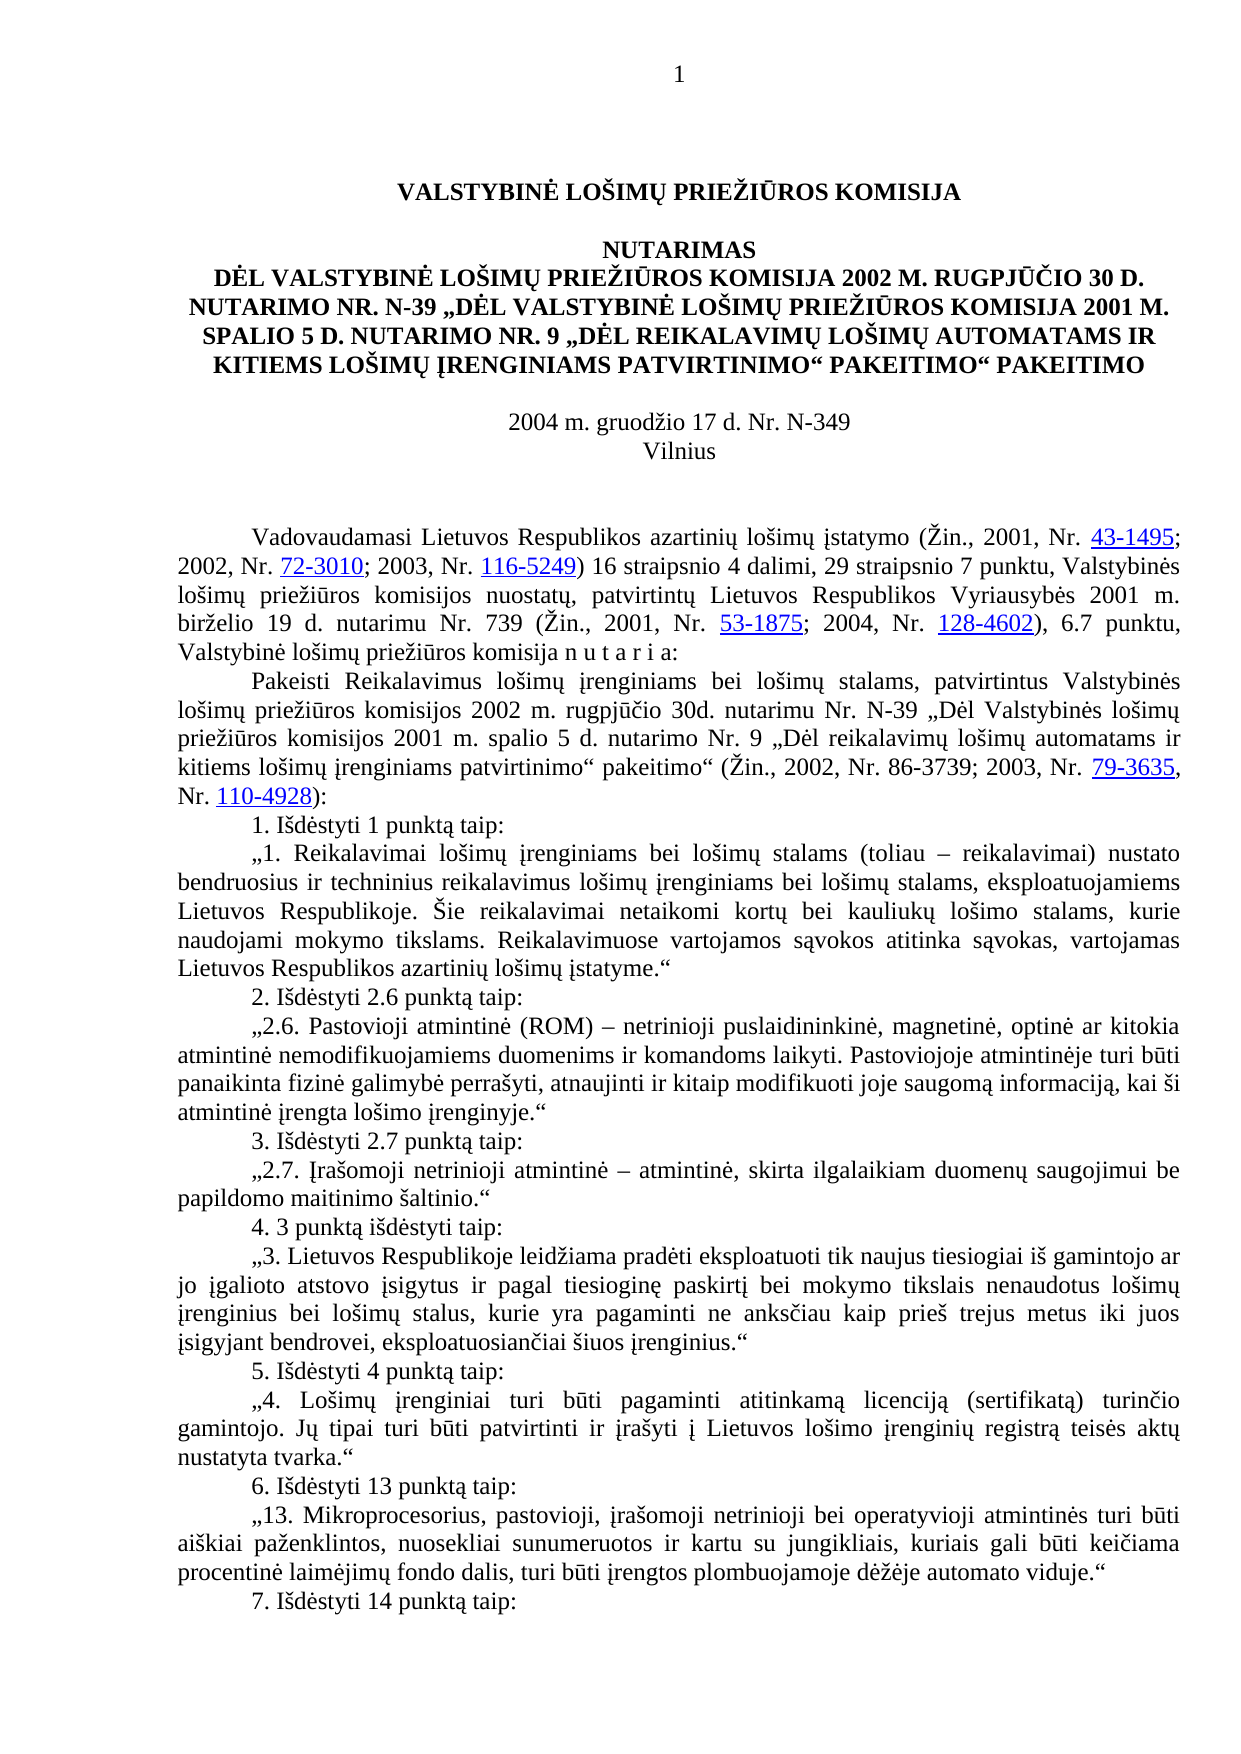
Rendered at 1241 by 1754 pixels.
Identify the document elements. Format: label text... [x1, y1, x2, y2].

text „2.7. Įrašomoji netrinioji atmintinė – atmintinė, skirta ilgalaikiam duomenų saugojimui be papildomo maitinimo šaltinio.“ [177, 1155, 1181, 1212]
text NUTARIMAS [177, 235, 1181, 263]
text 2. Išdėstyti 2.6 punktą taip: [177, 982, 1181, 1011]
text „1. Reikalavimai lošimų įrenginiams bei lošimų stalams (toliau – reikalavimai) nustato bendruosius ir techninius reikalavimus lošimų įrenginiams bei lošimų stalams, eksploatuojamiems Lietuvos Respublikoje. Šie reikalavimai netaikomi kortų bei kauliukų lošimo stalams, kurie naudojami mokymo tikslams. Reikalavimuose vartojamos sąvokos atitinka sąvokas, vartojamas Lietuvos Respublikos azartinių lošimų įstatyme.“ [177, 838, 1181, 982]
text „13. Mikroprocesorius, pastovioji, įrašomoji netrinioji bei operatyvioji atmintinės turi būti aiškiai paženklintos, nuosekliai sunumeruotos ir kartu su jungikliais, kuriais gali būti keičiama procentinė laimėjimų fondo dalis, turi būti įrengtos plombuojamoje dėžėje automato viduje.“ [177, 1500, 1181, 1586]
text 5. Išdėstyti 4 punktą taip: [177, 1356, 1181, 1385]
text 6. Išdėstyti 13 punktą taip: [177, 1471, 1181, 1500]
text DĖL VALSTYBINĖ LOŠIMŲ PRIEŽIŪROS KOMISIJA 2002 M. RUGPJŪČIO 30 D. NUTARIMO NR. N-39 „DĖL VALSTYBINĖ LOŠIMŲ PRIEŽIŪROS KOMISIJA 2001 M. SPALIO 5 D. NUTARIMO NR. 9 „DĖL REIKALAVIMŲ LOŠIMŲ AUTOMATAMS IR KITIEMS LOŠIMŲ ĮRENGINIAMS PATVIRTINIMO“ PAKEITIMO“ PAKEITIMO [177, 263, 1181, 378]
text VALSTYBINĖ LOŠIMŲ PRIEŽIŪROS KOMISIJA [177, 177, 1181, 206]
text Vadovaudamasi Lietuvos Respublikos azartinių lošimų įstatymo (Žin., 2001, Nr. 43-1495; 2002, Nr. 72-3010; 2003, Nr. 116-5249) 16 straipsnio 4 dalimi, 29 straipsnio 7 punktu, Valstybinės lošimų priežiūros komisijos nuostatų, patvirtintų Lietuvos Respublikos Vyriausybės 2001 m. birželio 19 d. nutarimu Nr. 739 (Žin., 2001, Nr. 53-1875; 2004, Nr. 128-4602), 6.7 punktu, Valstybinė lošimų priežiūros komisija nutaria: [177, 522, 1181, 666]
text „2.6. Pastovioji atmintinė (ROM) – netrinioji puslaidininkinė, magnetinė, optinė ar kitokia atmintinė nemodifikuojamiems duomenims ir komandoms laikyti. Pastoviojoje atmintinėje turi būti panaikinta fizinė galimybė perrašyti, atnaujinti ir kitaip modifikuoti joje saugomą informaciją, kai ši atmintinė įrengta lošimo įrenginyje.“ [177, 1011, 1181, 1126]
text 3. Išdėstyti 2.7 punktą taip: [177, 1126, 1181, 1155]
text 7. Išdėstyti 14 punktą taip: [177, 1586, 1181, 1615]
text „3. Lietuvos Respublikoje leidžiama pradėti eksploatuoti tik naujus tiesiogiai iš gamintojo ar jo įgalioto atstovo įsigytus ir pagal tiesioginę paskirtį bei mokymo tikslais nenaudotus lošimų įrenginius bei lošimų stalus, kurie yra pagaminti ne anksčiau kaip prieš trejus metus iki juos įsigyjant bendrovei, eksploatuosiančiai šiuos įrenginius.“ [177, 1241, 1181, 1356]
text 4. 3 punktą išdėstyti taip: [177, 1212, 1181, 1241]
text Vilnius [177, 436, 1181, 465]
text 2004 m. gruodžio 17 d. Nr. N-349 [177, 407, 1181, 436]
text Pakeisti Reikalavimus lošimų įrenginiams bei lošimų stalams, patvirtintus Valstybinės lošimų priežiūros komisijos 2002 m. rugpjūčio 30d. nutarimu Nr. N-39 „Dėl Valstybinės lošimų priežiūros komisijos 2001 m. spalio 5 d. nutarimo Nr. 9 „Dėl reikalavimų lošimų automatams ir kitiems lošimų įrenginiams patvirtinimo“ pakeitimo“ (Žin., 2002, Nr. 86-3739; 2003, Nr. 79-3635, Nr. 110-4928): [177, 666, 1181, 810]
text „4. Lošimų įrenginiai turi būti pagaminti atitinkamą licenciją (sertifikatą) turinčio gamintojo. Jų tipai turi būti patvirtinti ir įrašyti į Lietuvos lošimo įrenginių registrą teisės aktų nustatyta tvarka.“ [177, 1385, 1181, 1471]
text 1. Išdėstyti 1 punktą taip: [177, 810, 1181, 838]
